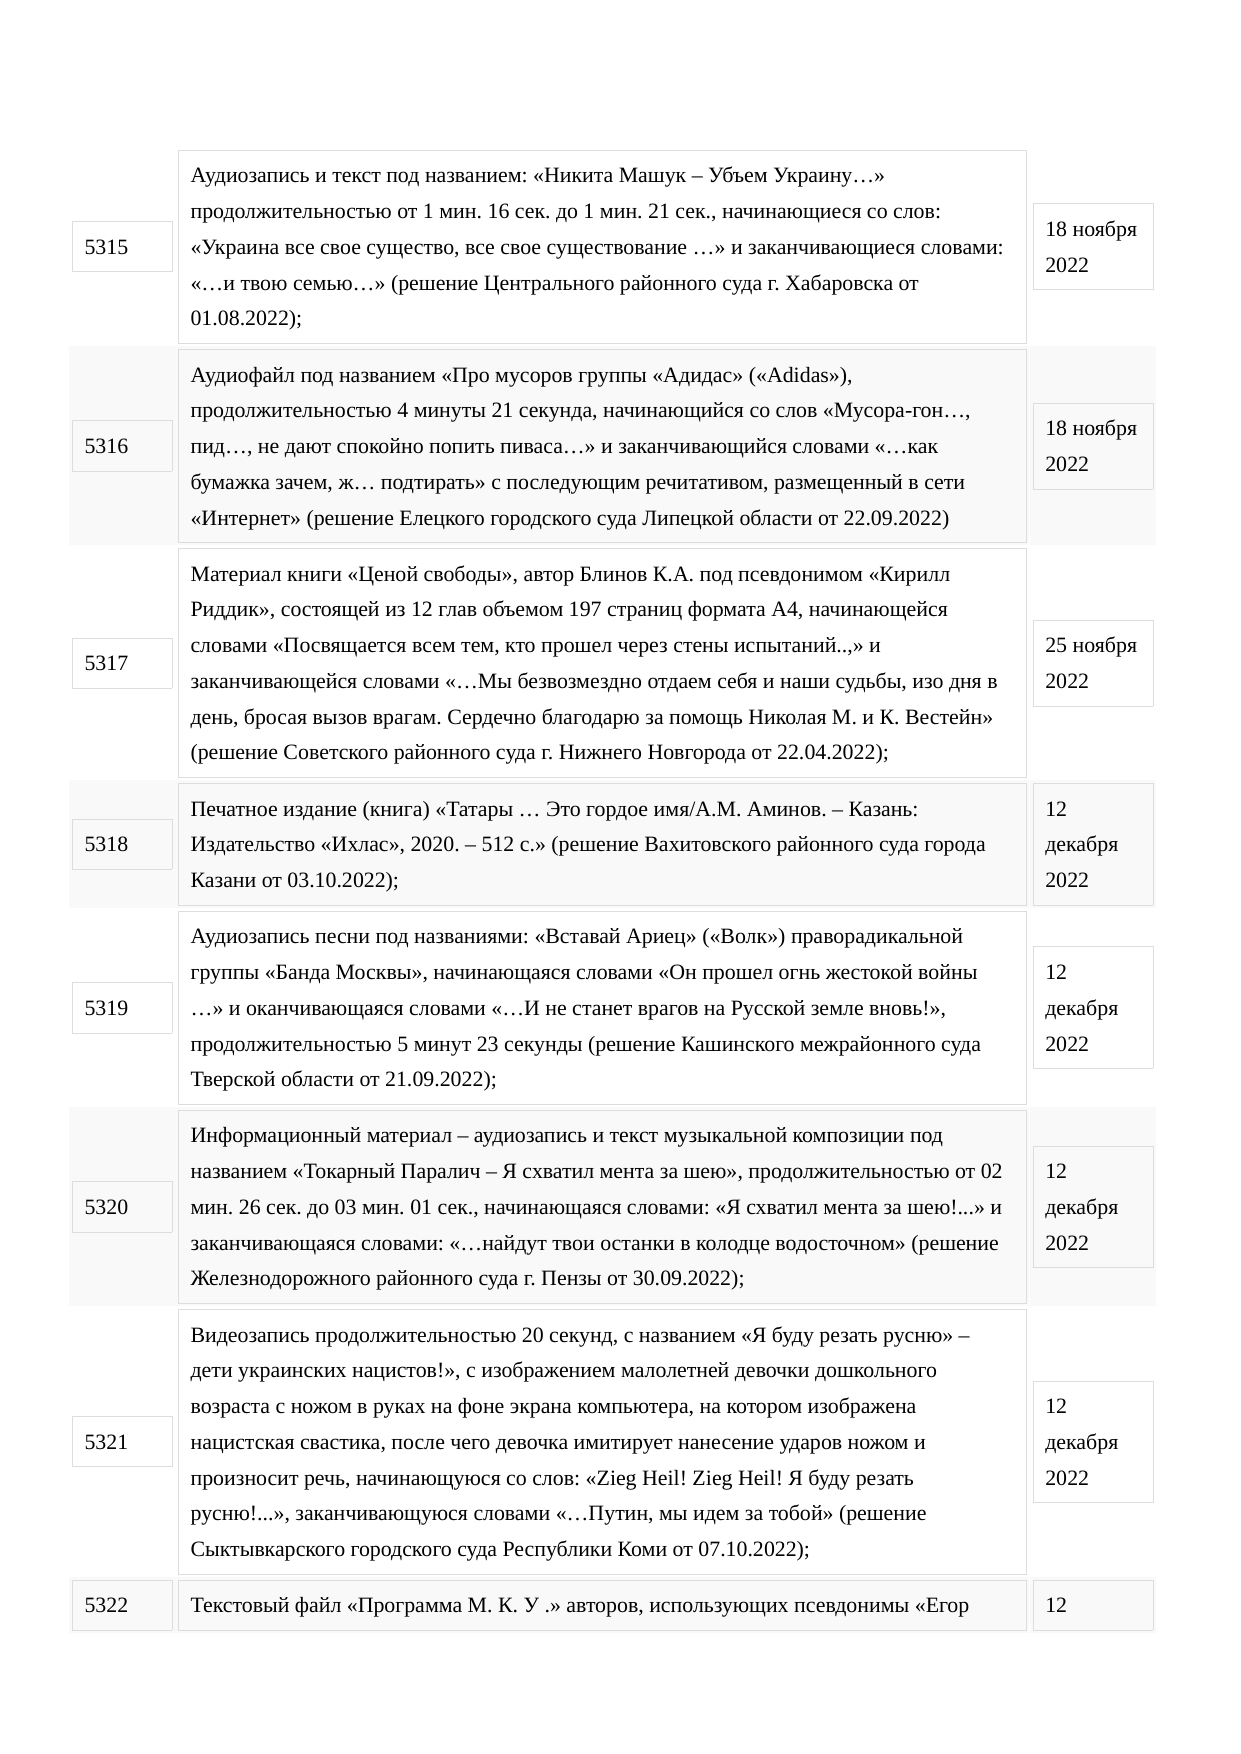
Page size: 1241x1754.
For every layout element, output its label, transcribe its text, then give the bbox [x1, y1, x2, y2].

table_cell 25 ноября 2022 [1030, 545, 1156, 780]
table_cell Видеозапись продолжительностью 20 секунд, с названием «Я буду резать русню» ‒ дети украинских нацистов!», с изображением малолетней девочки дошкольного возраста с ножом в руках на фоне экрана компьютера, на котором изображена нацистская свастика, после чего девочка имитирует нанесение ударов ножом и произносит речь, начинающуюся со слов: «Zieg Heil! Zieg Heil! Я буду резать русню!...», заканчивающуюся словами «…Путин, мы идем за тобой» (решение Сыктывкарского городского суда Республики Коми от 07.10.2022); [175, 1306, 1029, 1577]
table_cell Материал книги «Ценой свободы», автор Блинов К.А. под псевдонимом «Кирилл Риддик», состоящей из 12 глав объемом 197 страниц формата А4, начинающейся словами «Посвящается всем тем, кто прошел через стены испытаний..,» и заканчивающейся словами «…Мы безвозмездно отдаем себя и наши судьбы, изо дня в день, бросая вызов врагам. Сердечно благодарю за помощь Николая М. и К. Вестейн» (решение Советского районного суда г. Нижнего Новгорода от 22.04.2022); [175, 545, 1029, 780]
table_header 5315 [69, 147, 175, 346]
table_cell 5316 [69, 346, 175, 545]
table_cell 12 декабря 2022 [1030, 1306, 1156, 1577]
table_header Аудиозапись и текст под названием: «Никита Машук – Убъем Украину…» продолжительностью от 1 мин. 16 сек. до 1 мин. 21 сек., начинающиеся со слов: «Украина все свое существо, все свое существование …» и заканчивающиеся словами: «…и твою семью…» (решение Центрального районного суда г. Хабаровска от 01.08.2022); [175, 147, 1029, 346]
table_cell Печатное издание (книга) «Татары … Это гордое имя/А.М. Аминов. – Казань: Издательство «Ихлас», 2020. – 512 с.» (решение Вахитовского районного суда города Казани от 03.10.2022); [175, 780, 1029, 908]
table_cell 5319 [69, 908, 175, 1107]
table_cell 12 декабря 2022 [1030, 1107, 1156, 1306]
table_cell Текстовый файл «Программа М. К. У .» авторов, использующих псевдонимы «Егор [175, 1577, 1029, 1633]
table_cell 12 [1030, 1577, 1156, 1633]
table_cell 18 ноября 2022 [1030, 346, 1156, 545]
table_cell 5318 [69, 780, 175, 908]
table_cell Аудиофайл под названием «Про мусоров группы «Адидас» («Adidas»), продолжительностью 4 минуты 21 секунда, начинающийся со слов «Мусора-гон…, пид…, не дают спокойно попить пиваса…» и заканчивающийся словами «…как бумажка зачем, ж… подтирать» с последующим речитативом, размещенный в сети «Интернет» (решение Елецкого городского суда Липецкой области от 22.09.2022) [175, 346, 1029, 545]
table_cell 5322 [69, 1577, 175, 1633]
table_cell Информационный материал – аудиозапись и текст музыкальной композиции под названием «Токарный Паралич – Я схватил мента за шею», продолжительностью от 02 мин. 26 сек. до 03 мин. 01 сек., начинающаяся словами: «Я схватил мента за шею!...» и заканчивающаяся словами: «…найдут твои останки в колодце водосточном» (решение Железнодорожного районного суда г. Пензы от 30.09.2022); [175, 1107, 1029, 1306]
table_header 18 ноября 2022 [1030, 147, 1156, 346]
table_cell Аудиозапись песни под названиями: «Вставай Ариец» («Волк») праворадикальной группы «Банда Москвы», начинающаяся словами «Он прошел огнь жестокой войны …» и оканчивающаяся словами «…И не станет врагов на Русской земле вновь!», продолжительностью 5 минут 23 секунды (решение Кашинского межрайонного суда Тверской области от 21.09.2022); [175, 908, 1029, 1107]
table_cell 12 декабря 2022 [1030, 908, 1156, 1107]
table_cell 12 декабря 2022 [1030, 780, 1156, 908]
table_cell 5317 [69, 545, 175, 780]
table_cell 5320 [69, 1107, 175, 1306]
table_cell 5321 [69, 1306, 175, 1577]
